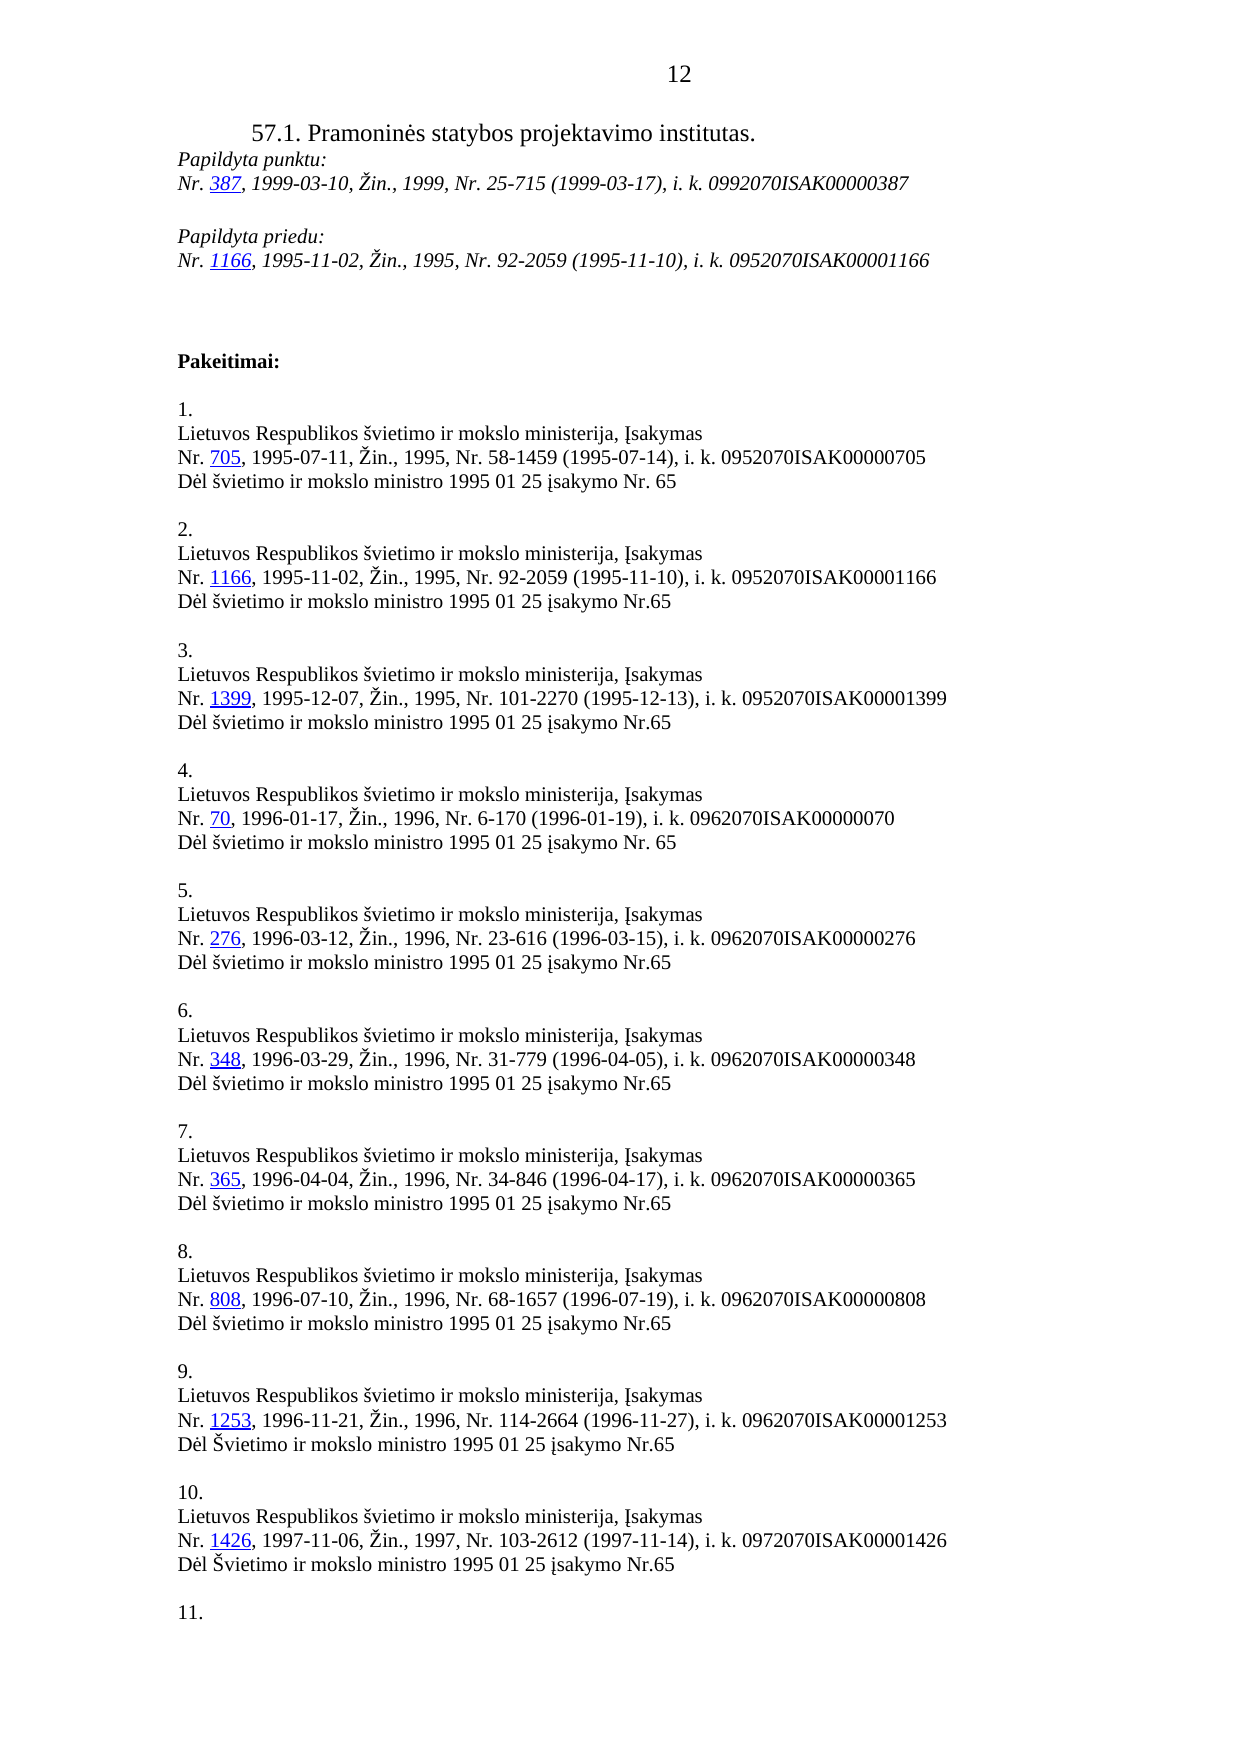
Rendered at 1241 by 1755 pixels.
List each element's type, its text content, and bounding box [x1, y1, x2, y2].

text Dėl švietimo ir mokslo ministro 1995 01 25 įsakymo Nr.65 [177, 710, 1181, 734]
text Nr. 705, 1995-07-11, Žin., 1995, Nr. 58-1459 (1995-07-14), i. k. 0952070ISAK00000705 [177, 445, 1181, 469]
text Dėl Švietimo ir mokslo ministro 1995 01 25 įsakymo Nr.65 [177, 1432, 1181, 1456]
text 4. [177, 758, 1181, 782]
text Lietuvos Respublikos švietimo ir mokslo ministerija, Įsakymas [177, 902, 1181, 926]
text Lietuvos Respublikos švietimo ir mokslo ministerija, Įsakymas [177, 782, 1181, 806]
text Dėl švietimo ir mokslo ministro 1995 01 25 įsakymo Nr.65 [177, 1191, 1181, 1215]
text Dėl švietimo ir mokslo ministro 1995 01 25 įsakymo Nr.65 [177, 1071, 1181, 1095]
text Lietuvos Respublikos švietimo ir mokslo ministerija, Įsakymas [177, 1143, 1181, 1167]
text Lietuvos Respublikos švietimo ir mokslo ministerija, Įsakymas [177, 421, 1181, 445]
text Nr. 387, 1999-03-10, Žin., 1999, Nr. 25-715 (1999-03-17), i. k. 0992070ISAK00000387 [177, 171, 1181, 195]
text 3. [177, 637, 1181, 662]
text 2. [177, 517, 1181, 541]
text Papildyta punktu: [177, 147, 1181, 171]
text Nr. 276, 1996-03-12, Žin., 1996, Nr. 23-616 (1996-03-15), i. k. 0962070ISAK00000276 [177, 926, 1181, 950]
text 7. [177, 1119, 1181, 1143]
text Dėl švietimo ir mokslo ministro 1995 01 25 įsakymo Nr.65 [177, 1311, 1181, 1335]
text Dėl švietimo ir mokslo ministro 1995 01 25 įsakymo Nr.65 [177, 589, 1181, 613]
text Dėl švietimo ir mokslo ministro 1995 01 25 įsakymo Nr. 65 [177, 469, 1181, 493]
text 6. [177, 998, 1181, 1022]
text 10. [177, 1480, 1181, 1504]
text Nr. 808, 1996-07-10, Žin., 1996, Nr. 68-1657 (1996-07-19), i. k. 0962070ISAK00000808 [177, 1287, 1181, 1311]
text Dėl švietimo ir mokslo ministro 1995 01 25 įsakymo Nr.65 [177, 950, 1181, 974]
text Nr. 365, 1996-04-04, Žin., 1996, Nr. 34-846 (1996-04-17), i. k. 0962070ISAK00000365 [177, 1167, 1181, 1191]
text Lietuvos Respublikos švietimo ir mokslo ministerija, Įsakymas [177, 1022, 1181, 1047]
text Lietuvos Respublikos švietimo ir mokslo ministerija, Įsakymas [177, 1263, 1181, 1287]
text Lietuvos Respublikos švietimo ir mokslo ministerija, Įsakymas [177, 662, 1181, 686]
text 5. [177, 878, 1181, 902]
text Nr. 1166, 1995-11-02, Žin., 1995, Nr. 92-2059 (1995-11-10), i. k. 0952070ISAK00001166 [177, 565, 1181, 589]
text Nr. 1399, 1995-12-07, Žin., 1995, Nr. 101-2270 (1995-12-13), i. k. 0952070ISAK00001399 [177, 686, 1181, 710]
text Lietuvos Respublikos švietimo ir mokslo ministerija, Įsakymas [177, 1383, 1181, 1407]
text Lietuvos Respublikos švietimo ir mokslo ministerija, Įsakymas [177, 1504, 1181, 1528]
text Papildyta priedu: [177, 224, 1181, 248]
text Nr. 1426, 1997-11-06, Žin., 1997, Nr. 103-2612 (1997-11-14), i. k. 0972070ISAK00001426 [177, 1528, 1181, 1552]
text Pakeitimai: [177, 349, 1181, 373]
text 11. [177, 1600, 1181, 1624]
text 9. [177, 1359, 1181, 1383]
text 57.1. Pramoninės statybos projektavimo institutas. [177, 118, 1181, 147]
text Lietuvos Respublikos švietimo ir mokslo ministerija, Įsakymas [177, 541, 1181, 565]
text Dėl Švietimo ir mokslo ministro 1995 01 25 įsakymo Nr.65 [177, 1552, 1181, 1576]
text 1. [177, 397, 1181, 421]
text Nr. 70, 1996-01-17, Žin., 1996, Nr. 6-170 (1996-01-19), i. k. 0962070ISAK00000070 [177, 806, 1181, 830]
text 8. [177, 1239, 1181, 1263]
text Dėl švietimo ir mokslo ministro 1995 01 25 įsakymo Nr. 65 [177, 830, 1181, 854]
text Nr. 1166, 1995-11-02, Žin., 1995, Nr. 92-2059 (1995-11-10), i. k. 0952070ISAK00001166 [177, 248, 1181, 272]
text Nr. 348, 1996-03-29, Žin., 1996, Nr. 31-779 (1996-04-05), i. k. 0962070ISAK00000348 [177, 1047, 1181, 1071]
text Nr. 1253, 1996-11-21, Žin., 1996, Nr. 114-2664 (1996-11-27), i. k. 0962070ISAK00001253 [177, 1407, 1181, 1432]
